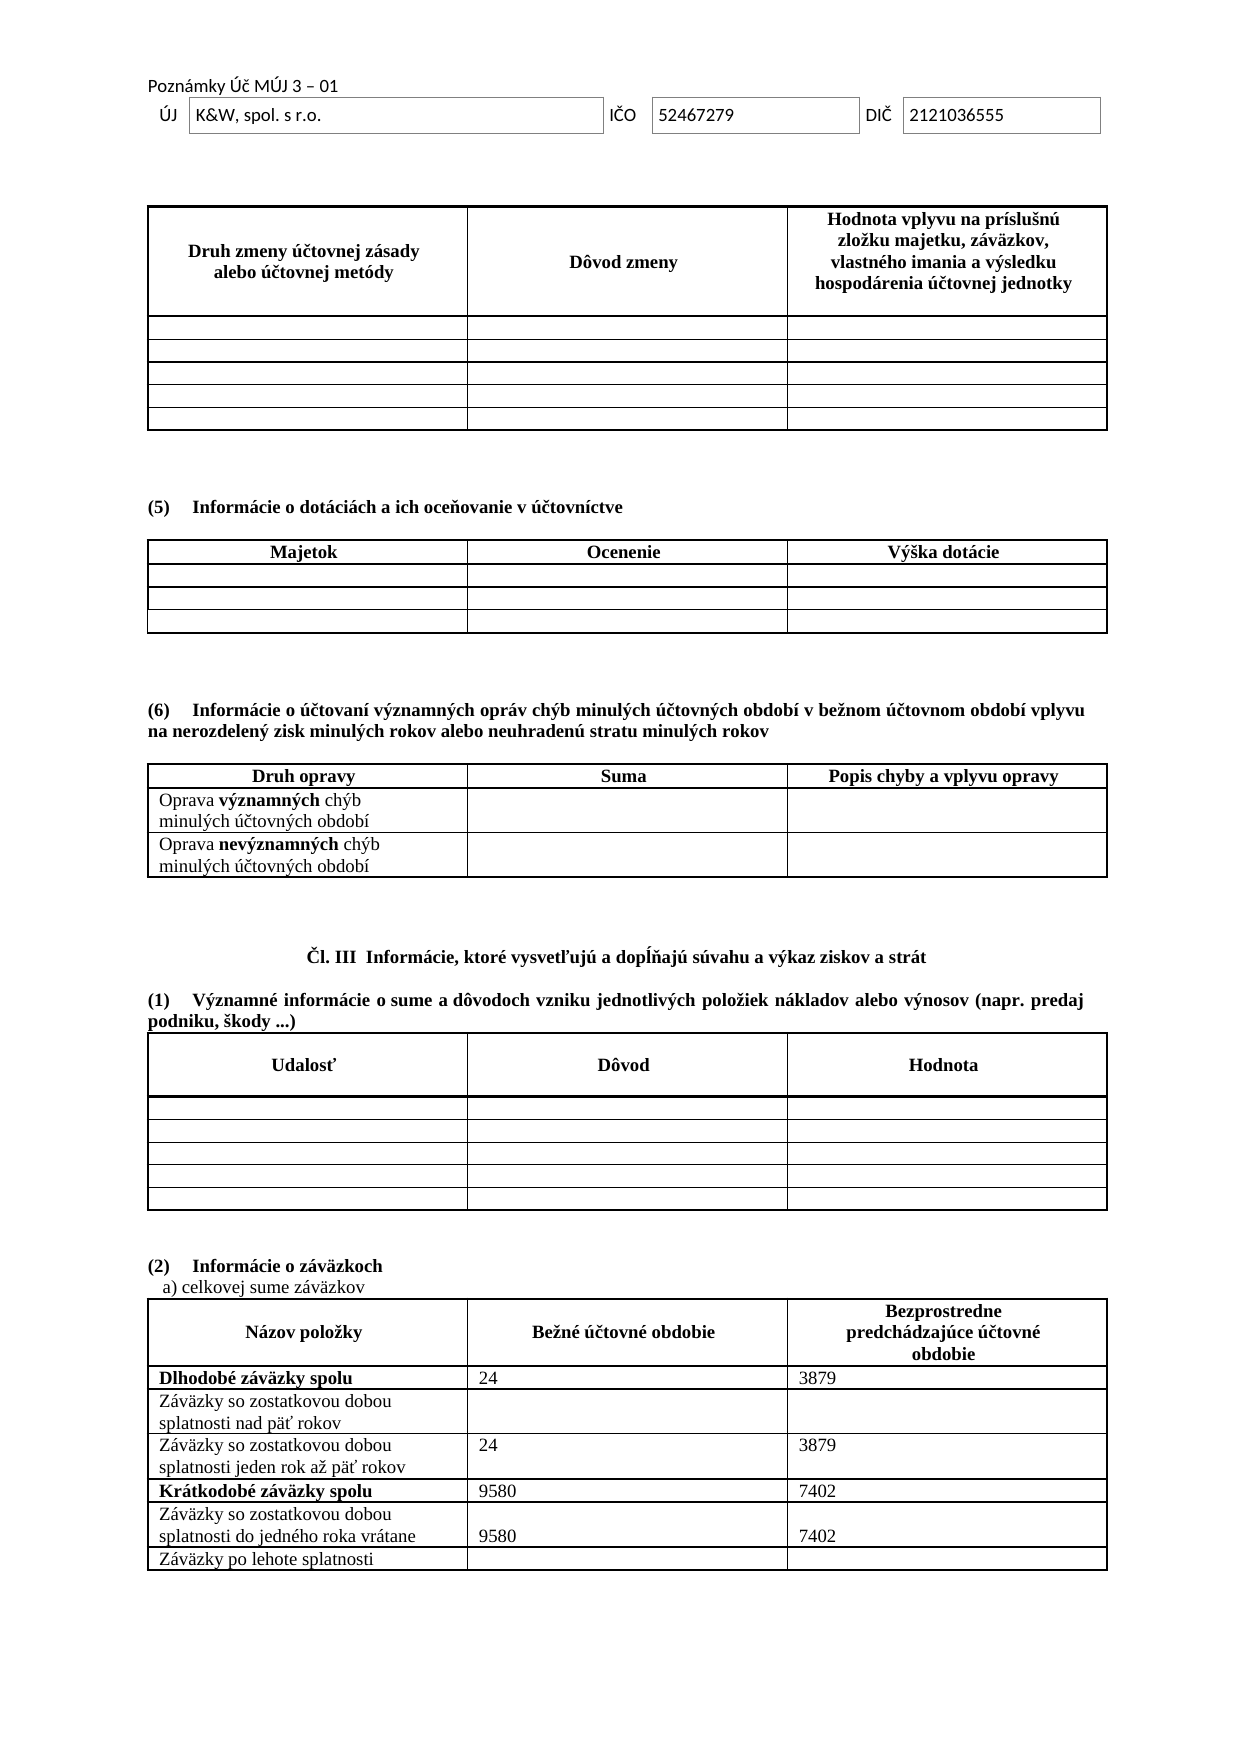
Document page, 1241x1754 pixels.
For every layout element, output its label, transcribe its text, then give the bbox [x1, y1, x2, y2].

table_header Suma [468, 765, 787, 787]
table_cell [468, 1143, 787, 1164]
table_cell [788, 408, 1106, 429]
text (2) Informácie o záväzkoch [148, 1254, 1085, 1276]
table_cell [788, 1143, 1106, 1164]
table_cell [788, 1120, 1106, 1142]
table_cell Krátkodobé záväzky spolu [149, 1480, 467, 1501]
table_header Bežné účtovné obdobie [468, 1300, 787, 1364]
table_header Druh zmeny účtovnej zásady alebo účtovnej metódy [149, 208, 467, 315]
table_cell [468, 1548, 787, 1569]
table_cell [468, 1120, 787, 1142]
table_cell [149, 1120, 467, 1142]
table_cell [468, 610, 787, 632]
table_cell Záväzky so zostatkovou dobou splatnosti jeden rok až päť rokov [149, 1434, 467, 1477]
table_cell [468, 385, 787, 407]
table_cell Oprava významných chýb minulých účtovných období [149, 789, 467, 832]
table_header Druh opravy [149, 765, 467, 787]
table_cell Záväzky so zostatkovou dobou splatnosti nad päť rokov [149, 1390, 467, 1433]
table_cell [468, 588, 787, 609]
table_cell 24 [468, 1434, 787, 1477]
table_cell [468, 1165, 787, 1187]
table_cell 7402 [788, 1503, 1106, 1546]
table_cell [149, 340, 467, 361]
table_cell [149, 565, 467, 586]
table_cell [149, 385, 467, 407]
table_cell 9580 [468, 1480, 787, 1501]
table_cell [468, 317, 787, 339]
table_cell Dlhodobé záväzky spolu [149, 1367, 467, 1388]
table_header Udalosť [149, 1034, 467, 1095]
table_header Dôvod zmeny [468, 208, 787, 315]
table_cell [149, 363, 467, 384]
table_cell [788, 789, 1106, 832]
text a) celkovej sume záväzkov [148, 1276, 1085, 1298]
table_cell Záväzky po lehote splatnosti [149, 1548, 467, 1569]
table_cell [149, 1188, 467, 1209]
table_cell Oprava nevýznamných chýb minulých účtovných období [149, 833, 467, 876]
table_cell [468, 340, 787, 361]
table_cell [468, 1390, 787, 1433]
table_cell [788, 588, 1106, 609]
table_cell [468, 1188, 787, 1209]
table_cell [788, 385, 1106, 407]
table_cell [788, 1098, 1106, 1119]
table_cell [468, 789, 787, 832]
text (5) Informácie o dotáciách a ich oceňovanie v účtovníctve [148, 496, 1085, 518]
table_cell 7402 [788, 1480, 1106, 1501]
table_header Majetok [149, 541, 467, 563]
table_cell [468, 1098, 787, 1119]
text (6) Informácie o účtovaní významných opráv chýb minulých účtovných období v bežnom účtovnom období vplyvu na nerozdelený zisk minulých rokov alebo neuhradenú stratu minulých rokov [148, 698, 1085, 742]
table_cell [468, 565, 787, 586]
table_cell [149, 408, 467, 429]
table_header Výška dotácie [788, 541, 1106, 563]
text (1) Významné informácie o sume a dôvodoch vzniku jednotlivých položiek nákladov alebo výnosov (napr. predaj podniku, škody ...) [148, 989, 1085, 1032]
table_header Bezprostredne predchádzajúce účtovné obdobie [788, 1300, 1106, 1364]
table_header Hodnota [788, 1034, 1106, 1095]
table_cell [788, 363, 1106, 384]
table_cell [788, 833, 1106, 876]
table_cell 24 [468, 1367, 787, 1388]
table_cell [149, 1143, 467, 1164]
table_cell 9580 [468, 1503, 787, 1546]
table_cell [788, 1165, 1106, 1187]
table_cell [149, 588, 467, 609]
table_cell [788, 1548, 1106, 1569]
table_cell [788, 1188, 1106, 1209]
text Čl. III Informácie, ktoré vysvetľujú a dopĺňajú súvahu a výkaz ziskov a strát [148, 946, 1085, 967]
table_cell [468, 833, 787, 876]
table_cell [149, 1165, 467, 1187]
table_cell [788, 565, 1106, 586]
table_cell [149, 317, 467, 339]
table_header Popis chyby a vplyvu opravy [788, 765, 1106, 787]
table_header Názov položky [149, 1300, 467, 1364]
table_header Dôvod [468, 1034, 787, 1095]
table_cell [468, 408, 787, 429]
table_cell [788, 317, 1106, 339]
table_header Hodnota vplyvu na príslušnú zložku majetku, záväzkov, vlastného imania a výsledku hospodárenia účtovnej jednotky [788, 208, 1106, 315]
table_cell 3879 [788, 1434, 1106, 1477]
table_cell [148, 610, 467, 632]
table_cell Záväzky so zostatkovou dobou splatnosti do jedného roka vrátane [149, 1503, 467, 1546]
table_cell [149, 1098, 467, 1119]
table_header Ocenenie [468, 541, 787, 563]
table_cell [788, 610, 1106, 632]
table_cell [468, 363, 787, 384]
table_cell [788, 340, 1106, 361]
table_cell [788, 1390, 1106, 1433]
table_cell 3879 [788, 1367, 1106, 1388]
